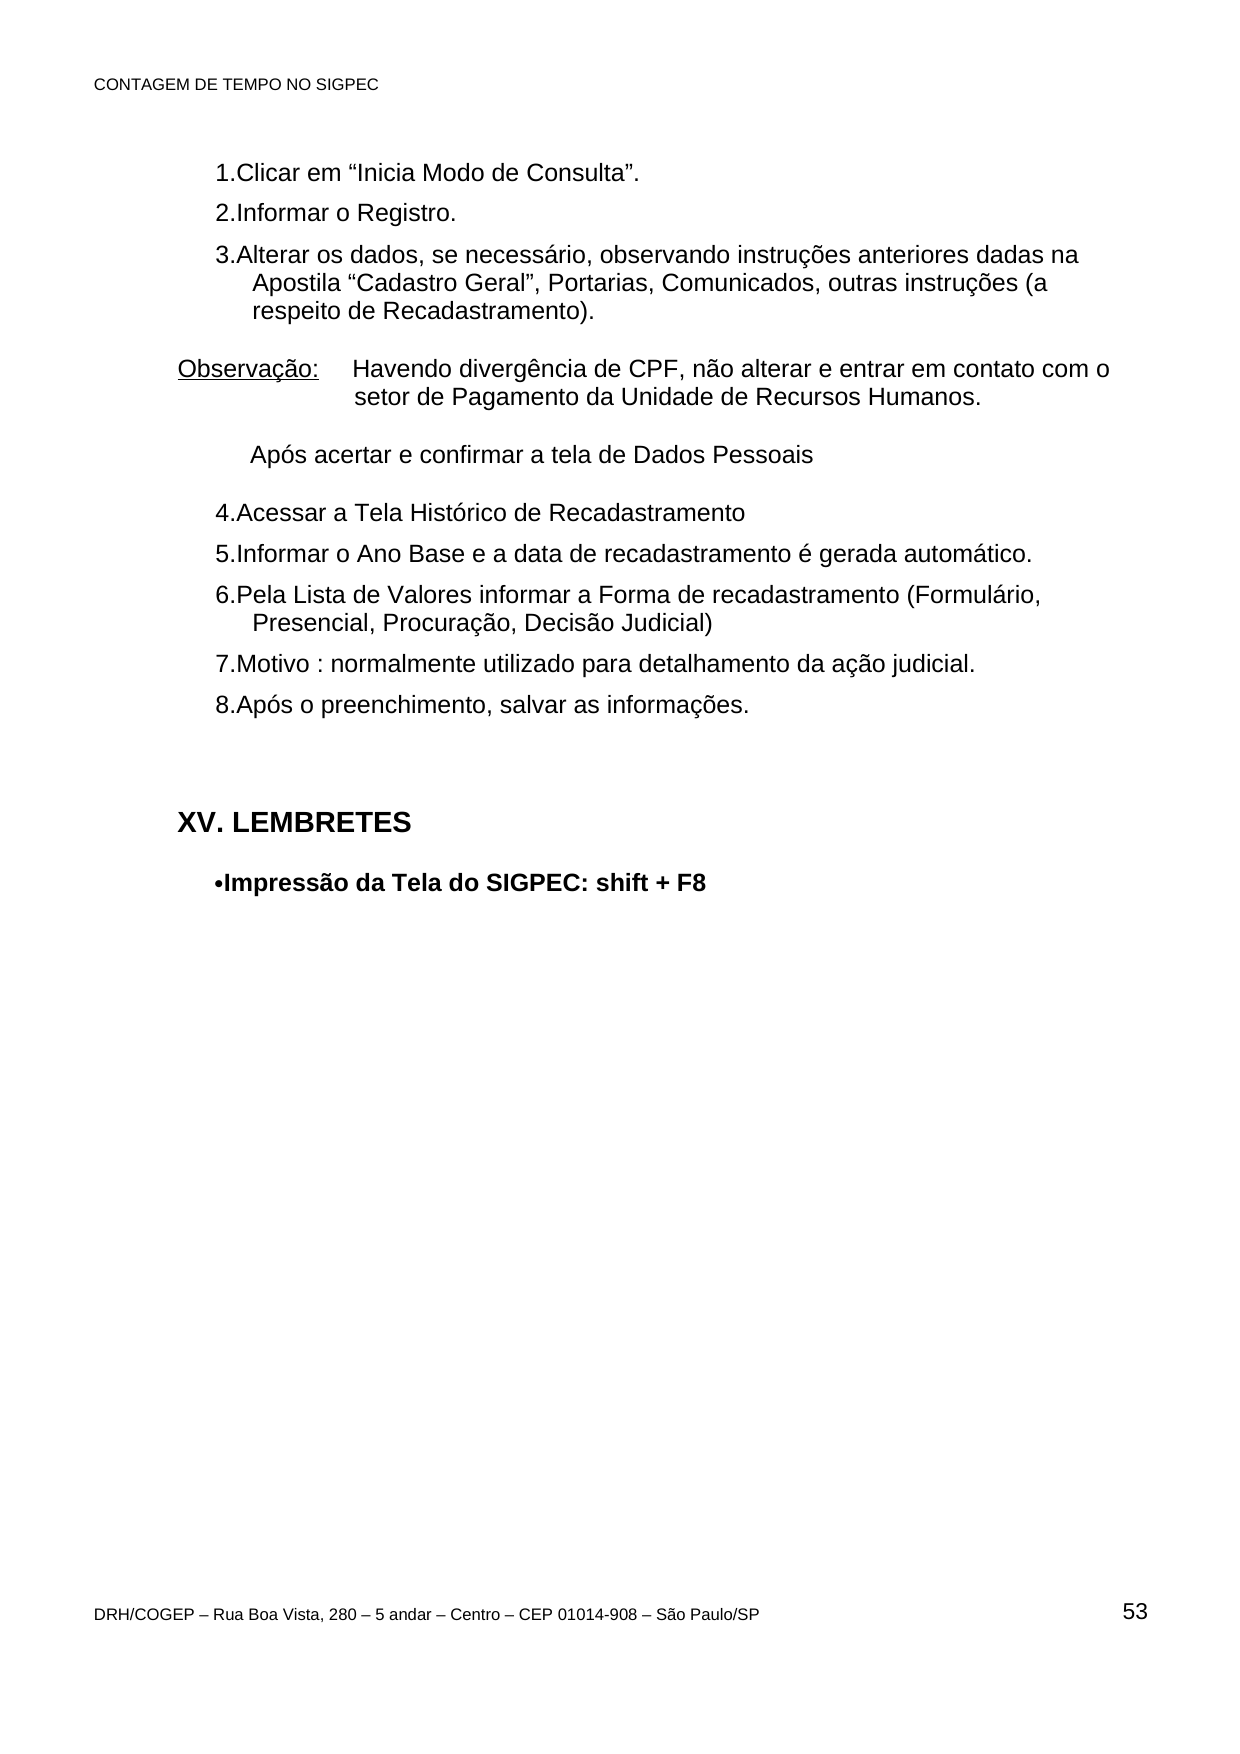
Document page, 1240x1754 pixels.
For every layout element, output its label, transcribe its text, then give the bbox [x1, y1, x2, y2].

list Alterar os dados, se necessário, observando instruções anteriores dadas na [215, 240, 1148, 269]
list Informar o Ano Base e a data de recadastramento é gerada automático. [215, 539, 1148, 567]
list Após o preenchimento, salvar as informações. [215, 690, 1148, 719]
list Clicar em “Inicia Modo de Consulta”. [215, 157, 1148, 186]
list Acessar a Tela Histórico de Recadastramento [215, 498, 1148, 526]
text CONTAGEM DE TEMPO NO SIGPEC [94, 75, 1148, 94]
list Informar o Registro. [215, 198, 1148, 227]
table_header DRH/COGEP – Rua Boa Vista, 280 – 5 andar – Centro – CEP 01014-908 – São Paulo/SP [94, 1598, 942, 1624]
text Observação: Havendo divergência de CPF, não alterar e entrar em contato com o setor de Pagamento da Unidade de Recursos Humanos. [177, 356, 1113, 410]
text Após acertar e confirmar a tela de Dados Pessoais [250, 440, 1148, 468]
text XV. LEMBRETES [177, 805, 1148, 839]
list Impressão da Tela do SIGPEC: shift + F8 [215, 868, 1148, 897]
list Motivo : normalmente utilizado para detalhamento da ação judicial. [215, 649, 1148, 678]
text Apostila “Cadastro Geral”, Portarias, Comunicados, outras instruções (a respeito de Recadastramento). [252, 269, 1136, 325]
list Pela Lista de Valores informar a Forma de recadastramento (Formulário, Presencial, Procuração, Decisão Judicial) [215, 581, 1058, 636]
table_header 53 [942, 1598, 1148, 1624]
